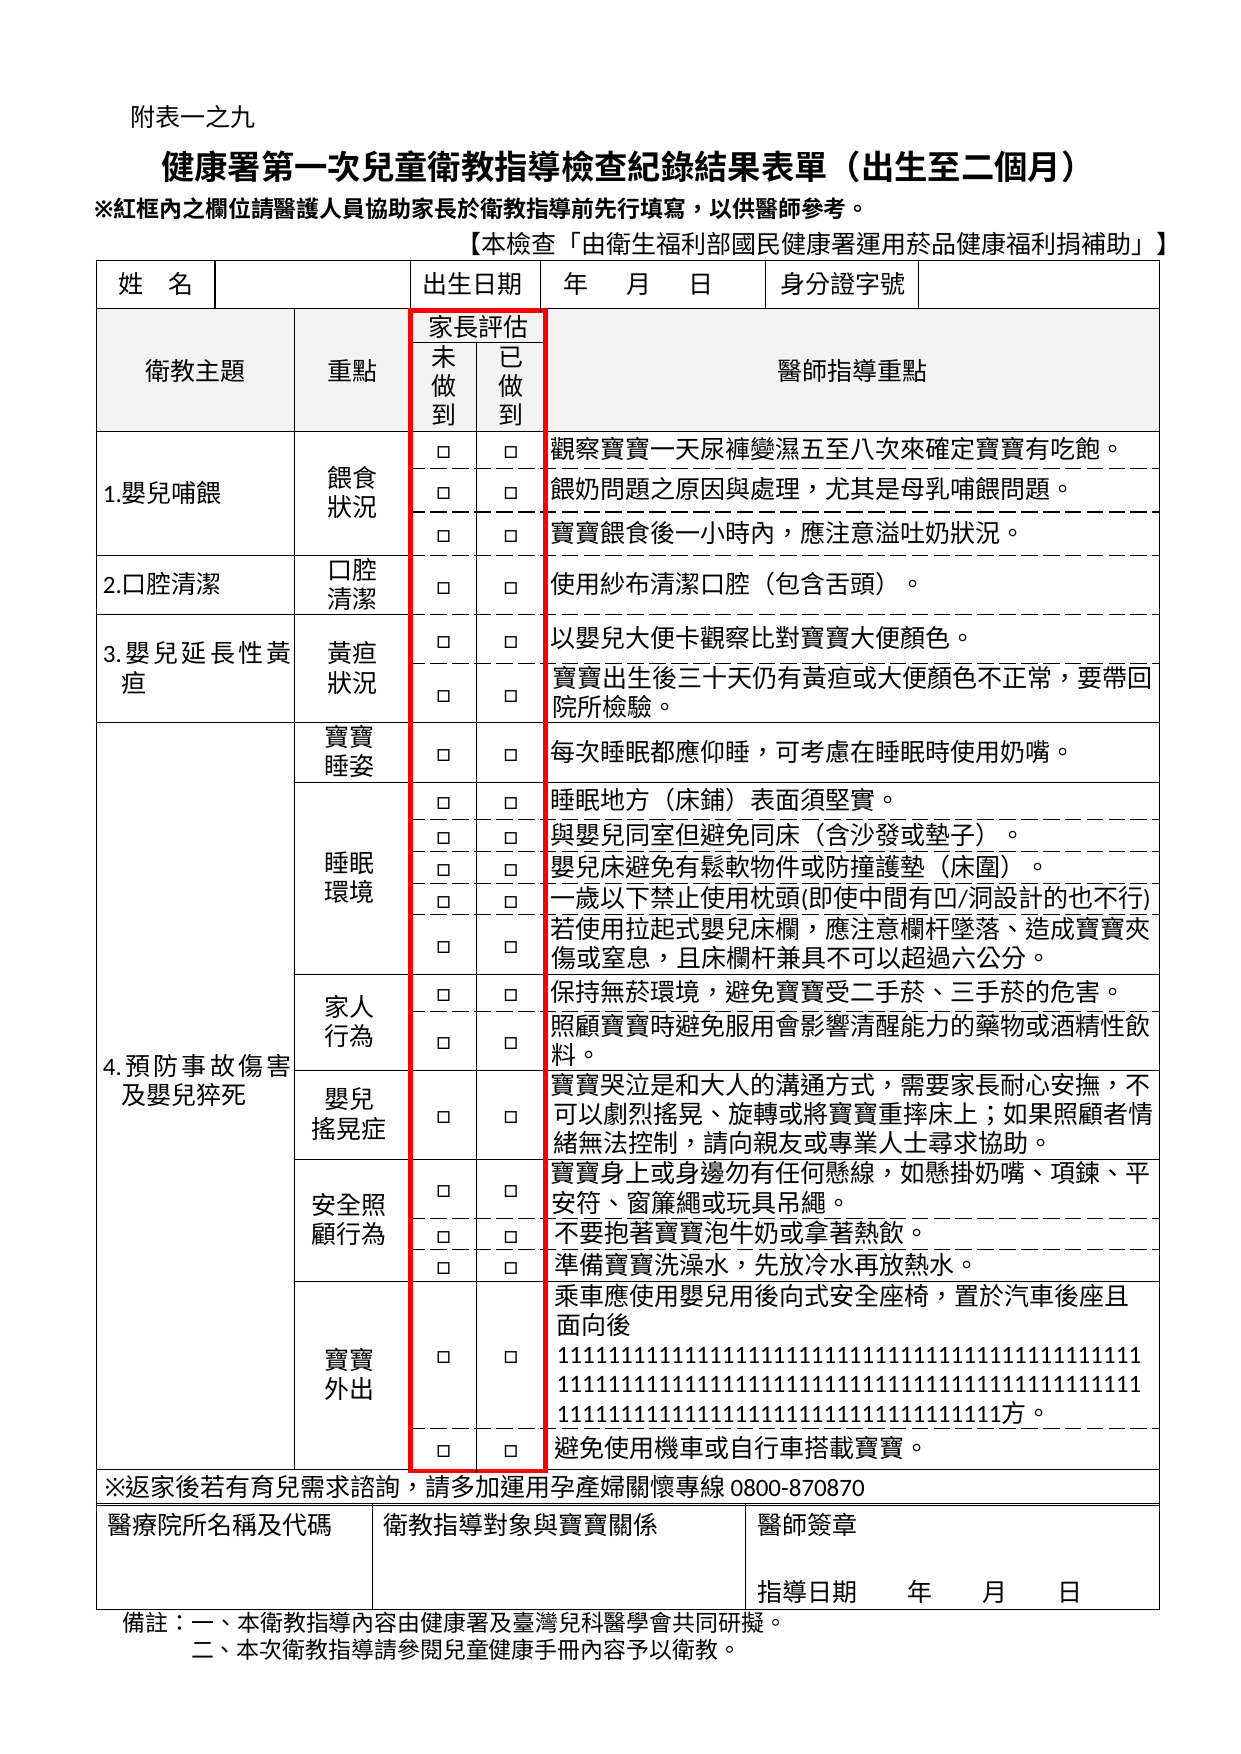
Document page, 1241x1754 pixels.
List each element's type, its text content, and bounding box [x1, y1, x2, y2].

table_cell 衛教指導對象與寶寶關係 [373, 1506, 745, 1609]
table_cell □ [413, 851, 476, 883]
table_cell 4.預防事故傷害及嬰兒猝死 [97, 723, 294, 1469]
text 二、本次衛教指導請參閱兒童健康手冊內容予以衛教。 [191, 1637, 1181, 1664]
table_cell □ [477, 614, 543, 663]
table_cell □ [413, 432, 476, 468]
table_cell ※返家後若有育兒需求諮詢，請多加運用孕產婦關懷專線0800-870870 [97, 1470, 1159, 1502]
table_cell 寶寶哭泣是和大人的溝通方式，需要家長耐心安撫，不可以劇烈搖晃、旋轉或將寶寶重摔床上；如果照顧者情緒無法控制，請向親友或專業人士尋求協助。 [548, 1071, 1159, 1158]
table_cell 安全照 顧行為 [295, 1160, 408, 1281]
table_cell □ [413, 555, 476, 614]
table_cell □ [477, 851, 543, 883]
table_cell □ [477, 883, 543, 914]
text 健康署第一次兒童衛教指導檢查紀錄結果表單（出生至二個月） [115, 99, 1137, 189]
table_cell □ [413, 1071, 476, 1158]
table_cell 以嬰兒大便卡觀察比對寶寶大便顏色。 [548, 614, 1159, 663]
table_cell □ [413, 783, 476, 819]
table_cell 1.嬰兒哺餵 [97, 432, 294, 555]
table_cell 寶寶 外出 [295, 1282, 408, 1469]
table_cell 已 做 到 [477, 343, 543, 431]
table_cell □ [477, 432, 543, 468]
table_cell 未 做 到 [413, 343, 476, 431]
table_cell 不要抱著寶寶泡牛奶或拿著熱飲。 [548, 1218, 1159, 1249]
table_cell 口腔 清潔 [295, 556, 408, 614]
table_cell □ [477, 783, 543, 819]
table_header [216, 261, 410, 308]
text 備註：一、本衛教指導內容由健康署及臺灣兒科醫學會共同研擬。 [122, 1610, 1181, 1637]
table_cell 避免使用機車或自行車搭載寶寶。 [548, 1428, 1159, 1469]
table_cell 家長評估 [413, 313, 543, 342]
table_header 身分證字號 [766, 261, 918, 308]
table_cell □ [413, 1249, 476, 1281]
table_cell □ [413, 614, 476, 663]
table_cell 寶寶餵食後一小時內，應注意溢吐奶狀況。 [548, 511, 1159, 555]
table_cell □ [477, 1218, 543, 1249]
table_cell 餵奶問題之原因與處理，尤其是母乳哺餵問題。 [548, 468, 1159, 511]
table_cell □ [477, 1071, 543, 1158]
table_cell □ [413, 1011, 476, 1070]
table_cell □ [413, 975, 476, 1011]
table_cell 醫療院所名稱及代碼 [97, 1506, 372, 1609]
table_cell □ [477, 723, 543, 782]
table_cell □ [413, 819, 476, 851]
table_cell 觀察寶寶一天尿褲變濕五至八次來確定寶寶有吃飽。 [548, 432, 1159, 468]
table_cell 黃疸 狀況 [295, 615, 408, 722]
table_cell □ [413, 883, 476, 914]
table_cell 與嬰兒同室但避免同床（含沙發或墊子）。 [548, 819, 1159, 851]
table_cell □ [413, 1160, 476, 1218]
text ※紅框內之欄位請醫護人員協助家長於衛教指導前先行填寫，以供醫師參考。 [89, 189, 1181, 225]
table_cell □ [413, 511, 476, 555]
table_cell 一歲以下禁止使用枕頭(即使中間有凹/洞設計的也不行) [548, 883, 1159, 914]
table_cell □ [477, 1249, 543, 1281]
table_cell □ [477, 819, 543, 851]
table_cell □ [477, 914, 543, 974]
table_cell 餵食 狀況 [295, 432, 408, 555]
table_header [919, 261, 1159, 308]
table_cell 嬰兒床避免有鬆軟物件或防撞護墊（床圍）。 [548, 851, 1159, 883]
table_cell 睡眠地方（床鋪）表面須堅實。 [548, 783, 1159, 819]
table_cell 準備寶寶洗澡水，先放冷水再放熱水。 [548, 1249, 1159, 1281]
table_cell 使用紗布清潔口腔（包含舌頭）。 [548, 555, 1159, 614]
table_cell □ [413, 1428, 476, 1469]
table_cell 寶寶 睡姿 [295, 723, 408, 782]
table_cell □ [477, 1160, 543, 1218]
table_cell 2.口腔清潔 [97, 556, 294, 614]
table_cell 保持無菸環境，避免寶寶受二手菸、三手菸的危害。 [548, 975, 1159, 1011]
table_header 姓 名 [97, 261, 214, 308]
table_cell □ [413, 663, 476, 722]
table_cell 每次睡眠都應仰睡，可考慮在睡眠時使用奶嘴。 [548, 723, 1159, 782]
table_cell □ [477, 1011, 543, 1070]
table_cell □ [477, 975, 543, 1011]
table_cell □ [477, 511, 543, 555]
table_cell 若使用拉起式嬰兒床欄，應注意欄杆墜落、造成寶寶夾傷或窒息，且床欄杆兼具不可以超過六公分。 [548, 914, 1159, 974]
table_cell 睡眠 環境 [295, 783, 408, 974]
table_cell □ [477, 1428, 543, 1469]
table_header 年 月 日 [541, 261, 765, 308]
table_cell 嬰兒 搖晃症 [295, 1071, 408, 1158]
table_cell □ [413, 1282, 476, 1428]
table_cell □ [477, 663, 543, 722]
table_cell 乘車應使用嬰兒用後向式安全座椅，置於汽車後座且面向後 方。 [548, 1282, 1159, 1428]
table_cell □ [413, 723, 476, 782]
table_cell □ [413, 468, 476, 511]
table_cell 醫師指導重點 [548, 309, 1159, 431]
table_cell 衛教主題 [97, 309, 294, 431]
table_cell 3.嬰兒延長性黃疸 [97, 615, 294, 722]
table_cell □ [413, 914, 476, 974]
table_cell 寶寶身上或身邊勿有任何懸線，如懸掛奶嘴、項鍊、平安符、窗簾繩或玩具吊繩。 [548, 1160, 1159, 1218]
text 附表一之九 [130, 107, 287, 132]
table_cell 家人 行為 [295, 975, 408, 1070]
table_cell 照顧寶寶時避免服用會影響清醒能力的藥物或酒精性飲料。 [548, 1011, 1159, 1070]
table_cell 醫師簽章 指導日期 年 月 日 [746, 1506, 1159, 1609]
table_cell □ [477, 555, 543, 614]
table_cell □ [477, 468, 543, 511]
text 【本檢查「由衛生福利部國民健康署運用菸品健康福利捐補助」】 [89, 225, 1181, 260]
table_cell □ [413, 1218, 476, 1249]
table_header 出生日期 [411, 261, 540, 308]
table_cell □ [477, 1282, 543, 1428]
table_cell 寶寶出生後三十天仍有黃疸或大便顏色不正常，要帶回院所檢驗。 [548, 663, 1159, 722]
table_cell 重點 [295, 309, 408, 431]
